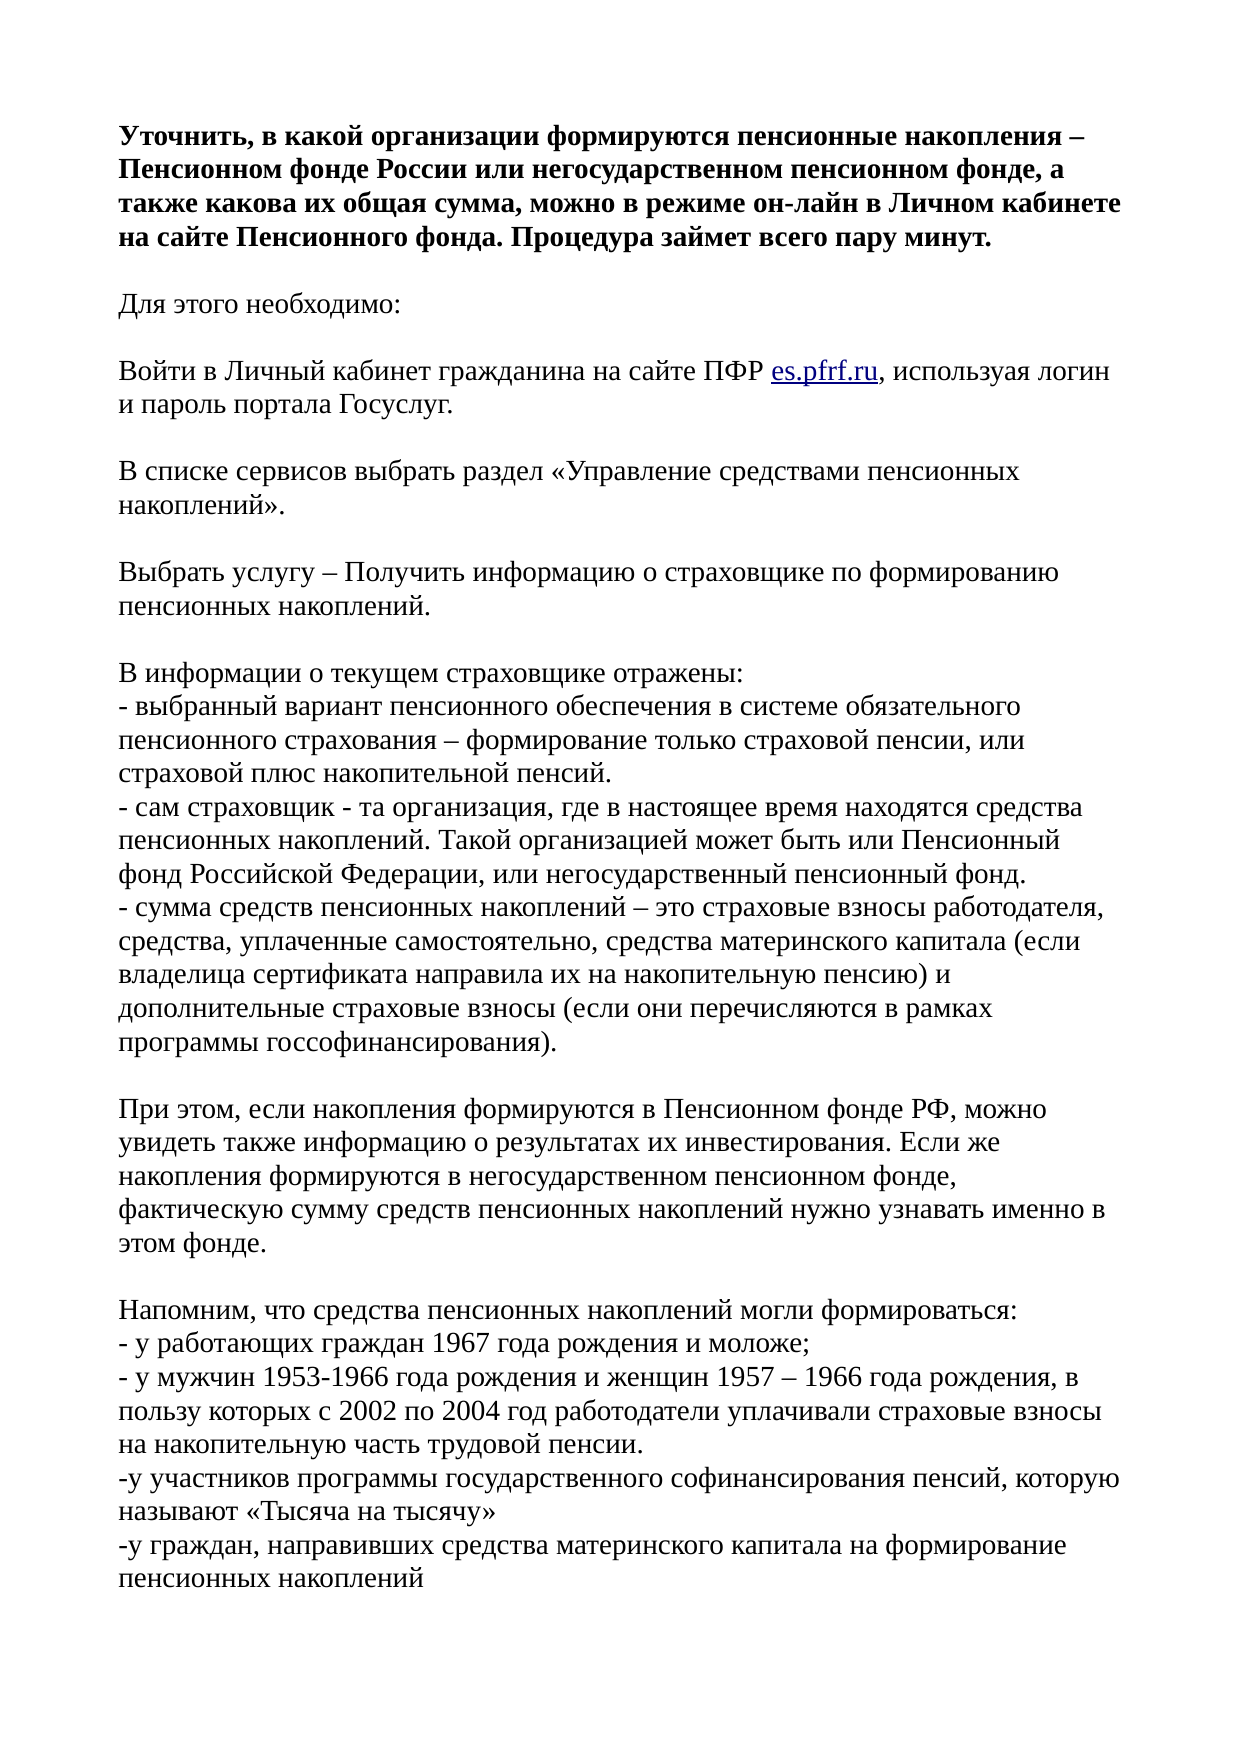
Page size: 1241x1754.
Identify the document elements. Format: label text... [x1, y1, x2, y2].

text Уточнить, в какой организации формируются пенсионные накопления – Пенсионном фонде России или негосударственном пенсионном фонде, а также какова их общая сумма, можно в режиме он-лайн в Личном кабинете на сайте Пенсионного фонда. Процедура займет всего пару минут. Для этого необходимо: Войти в Личный кабинет гражданина на сайте ПФР es.pfrf.ru, используая логин и пароль портала Госуслуг. В списке сервисов выбрать раздел «Управление средствами пенсионных накоплений». Выбрать услугу – Получить информацию о страховщике по формированию пенсионных накоплений. В информации о текущем страховщике отражены: - выбранный вариант пенсионного обеспечения в системе обязательного пенсионного страхования – формирование только страховой пенсии, или страховой плюс накопительной пенсий. - сам страховщик - та организация, где в настоящее время находятся средства пенсионных накоплений. Такой организацией может быть или Пенсионный фонд Российской Федерации, или негосударственный пенсионный фонд. - сумма средств пенсионных накоплений – это страховые взносы работодателя, средства, уплаченные самостоятельно, средства материнского капитала (если владелица сертификата направила их на накопительную пенсию) и дополнительные страховые взносы (если они перечисляются в рамках программы госсофинансирования). При этом, если накопления формируются в Пенсионном фонде РФ, можно увидеть также информацию о результатах их инвестирования. Если же накопления формируются в негосударственном пенсионном фонде, фактическую сумму средств пенсионных накоплений нужно узнавать именно в этом фонде. Напомним, что средства пенсионных накоплений могли формироваться: - у работающих граждан 1967 года рождения и моложе; - у мужчин 1953-1966 года рождения и женщин 1957 – 1966 года рождения, в пользу которых с 2002 по 2004 год работодатели уплачивали страховые взносы на накопительную часть трудовой пенсии. -у участников программы государственного софинансирования пенсий, которую называют «Тысяча на тысячу» -у граждан, направивших средства материнского капитала на формирование пенсионных накоплений [118, 118, 1122, 1594]
